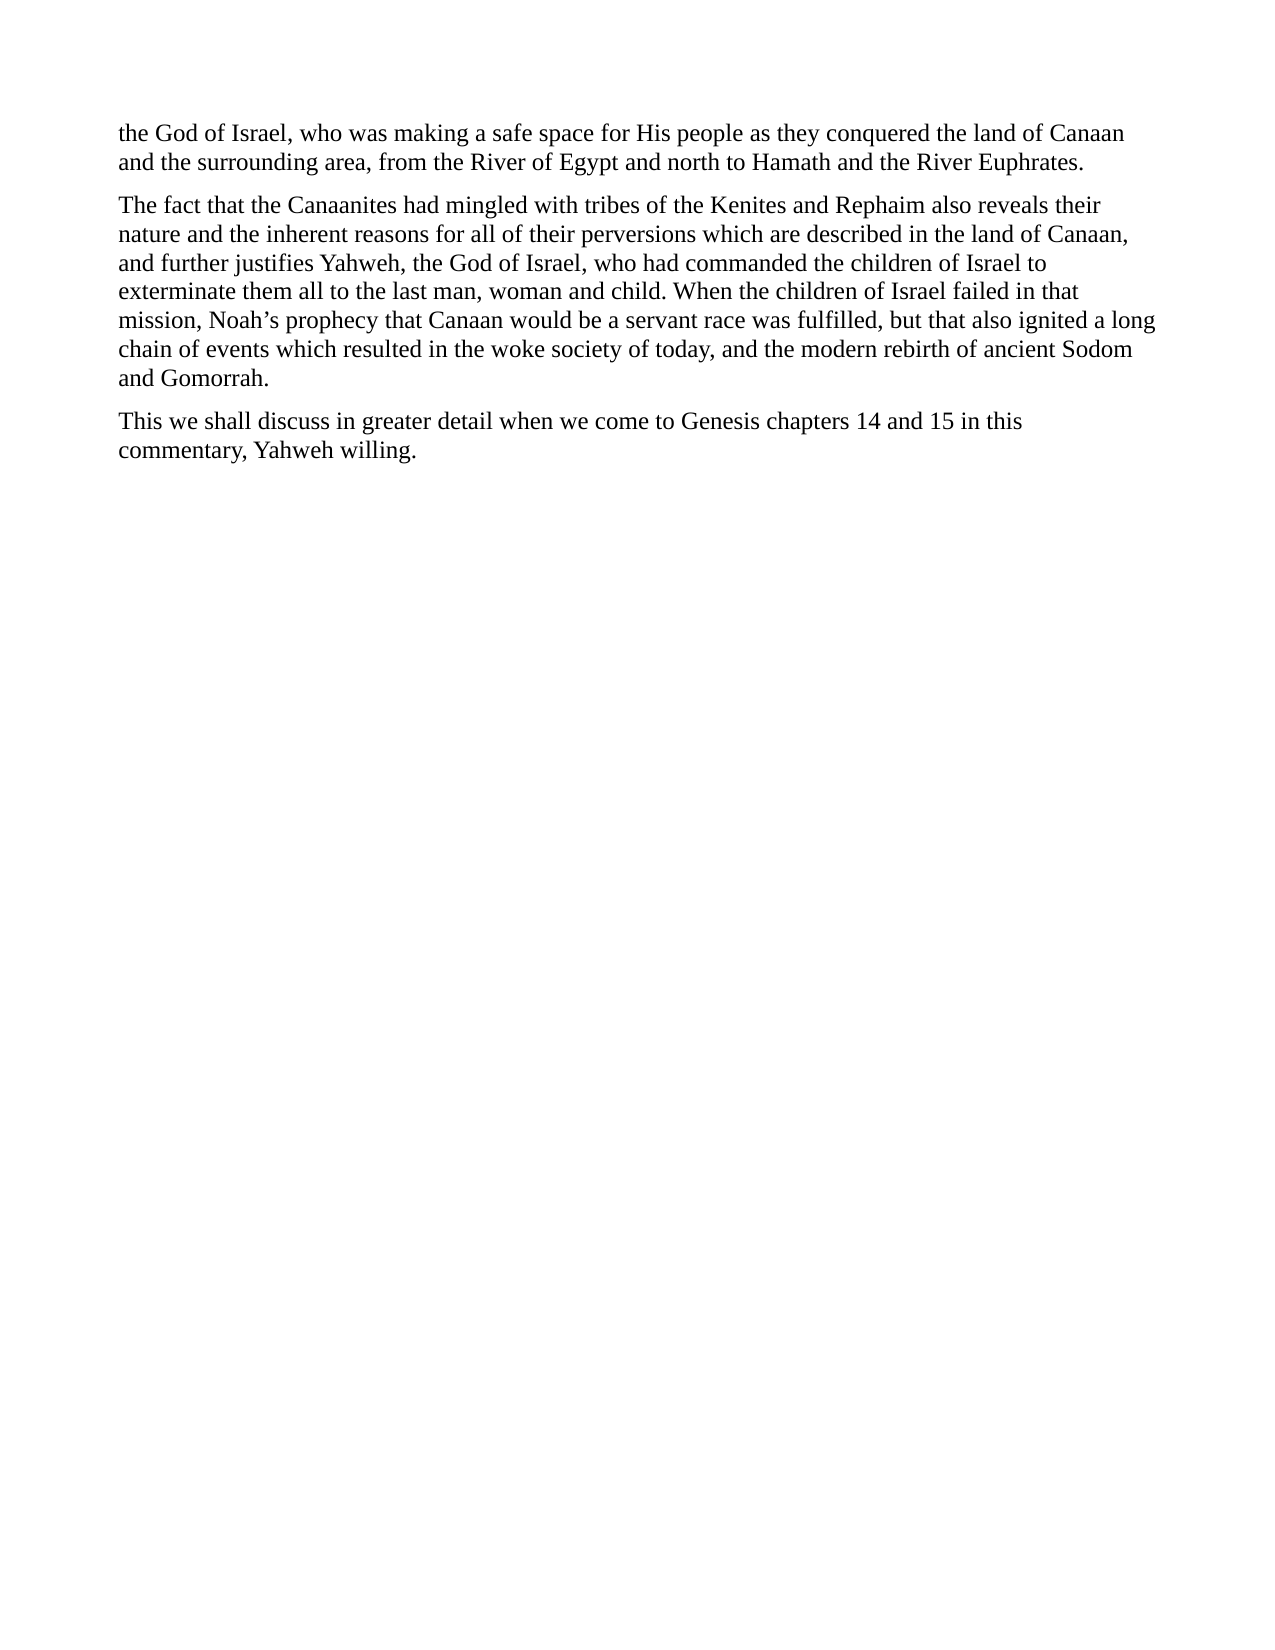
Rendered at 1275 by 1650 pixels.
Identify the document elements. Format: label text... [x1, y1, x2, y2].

text the God of Israel, who was making a safe space for His people as they conquered the land of Canaan and the surrounding area, from the River of Egypt and north to Hamath and the River Euphrates. [118, 118, 1157, 176]
text The fact that the Canaanites had mingled with tribes of the Kenites and Rephaim also reveals their nature and the inherent reasons for all of their perversions which are described in the land of Canaan, and further justifies Yahweh, the God of Israel, who had commanded the children of Israel to exterminate them all to the last man, woman and child. When the children of Israel failed in that mission, Noah’s prophecy that Canaan would be a servant race was fulfilled, but that also ignited a long chain of events which resulted in the woke society of today, and the modern rebirth of ancient Sodom and Gomorrah. [118, 190, 1157, 391]
text This we shall discuss in greater detail when we come to Genesis chapters 14 and 15 in this commentary, Yahweh willing. [118, 406, 1157, 463]
